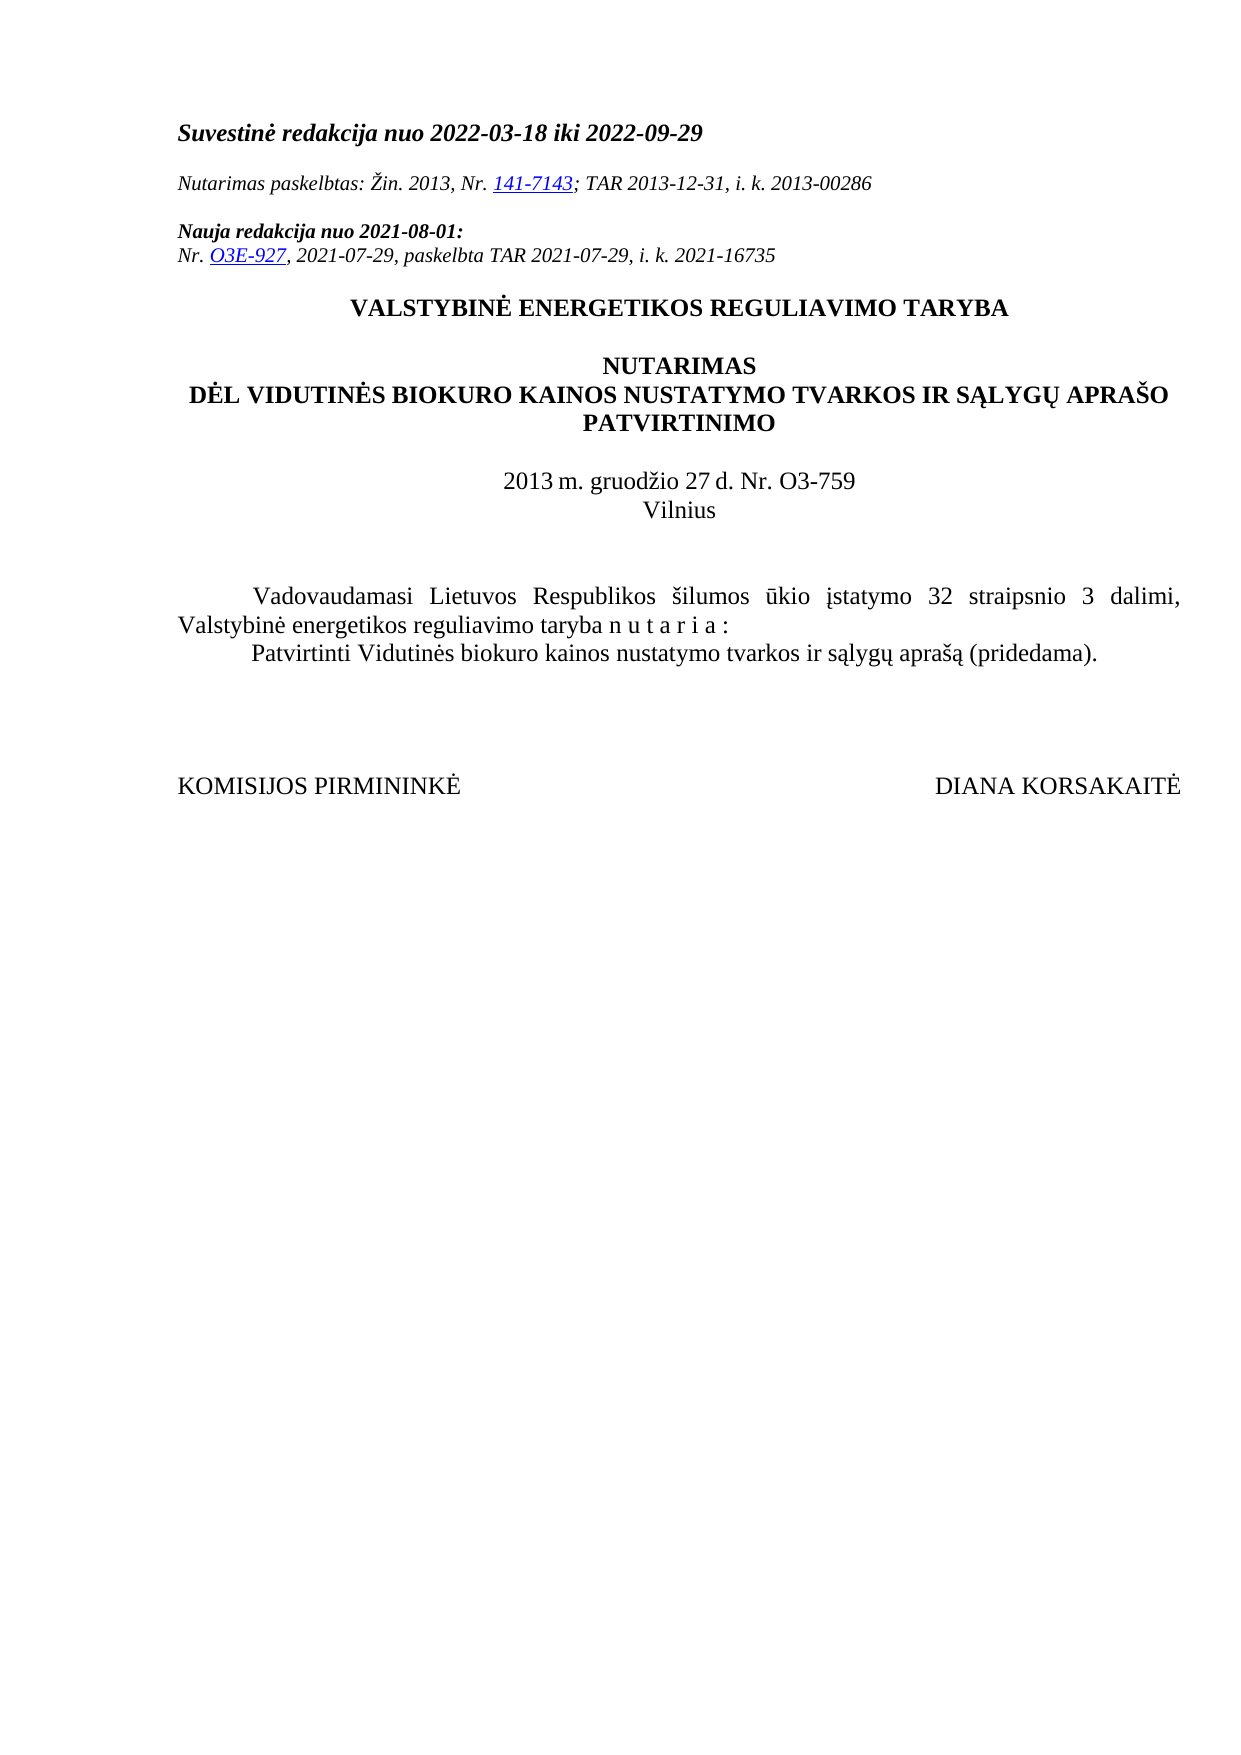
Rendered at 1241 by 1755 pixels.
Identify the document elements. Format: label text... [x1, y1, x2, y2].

text Nr. O3E-927, 2021-07-29, paskelbta TAR 2021-07-29, i. k. 2021-16735 [177, 243, 1181, 267]
text DĖL VIDUTINĖS BIOKURO KAINOS NUSTATYMO TVARKOS IR SĄLYGŲ APRAŠO PATVIRTINIMO [177, 380, 1181, 437]
text 2013 m. gruodžio 27 d. Nr. O3-759 [177, 466, 1181, 495]
text Vadovaudamasi Lietuvos Respublikos šilumos ūkio įstatymo 32 straipsnio 3 dalimi, Valstybinė energetikos reguliavimo taryba nutaria: [177, 581, 1181, 638]
text NUTARIMAS [177, 351, 1181, 380]
text Vilnius [177, 495, 1181, 523]
text Nauja redakcija nuo 2021-08-01: [177, 219, 1181, 243]
text vALSTYBINĖ ENERGETIKOS REGULIAVIMO TARYBA [177, 293, 1181, 322]
text Nutarimas paskelbtas: Žin. 2013, Nr. 141-7143; TAR 2013-12-31, i. k. 2013-00286 [177, 171, 1181, 195]
text Komisijos pirmininkė Diana Korsakaitė [177, 771, 1181, 799]
text Patvirtinti Vidutinės biokuro kainos nustatymo tvarkos ir sąlygų aprašą (pridedama). [177, 638, 1181, 667]
text Suvestinė redakcija nuo 2022-03-18 iki 2022-09-29 [177, 118, 1181, 147]
